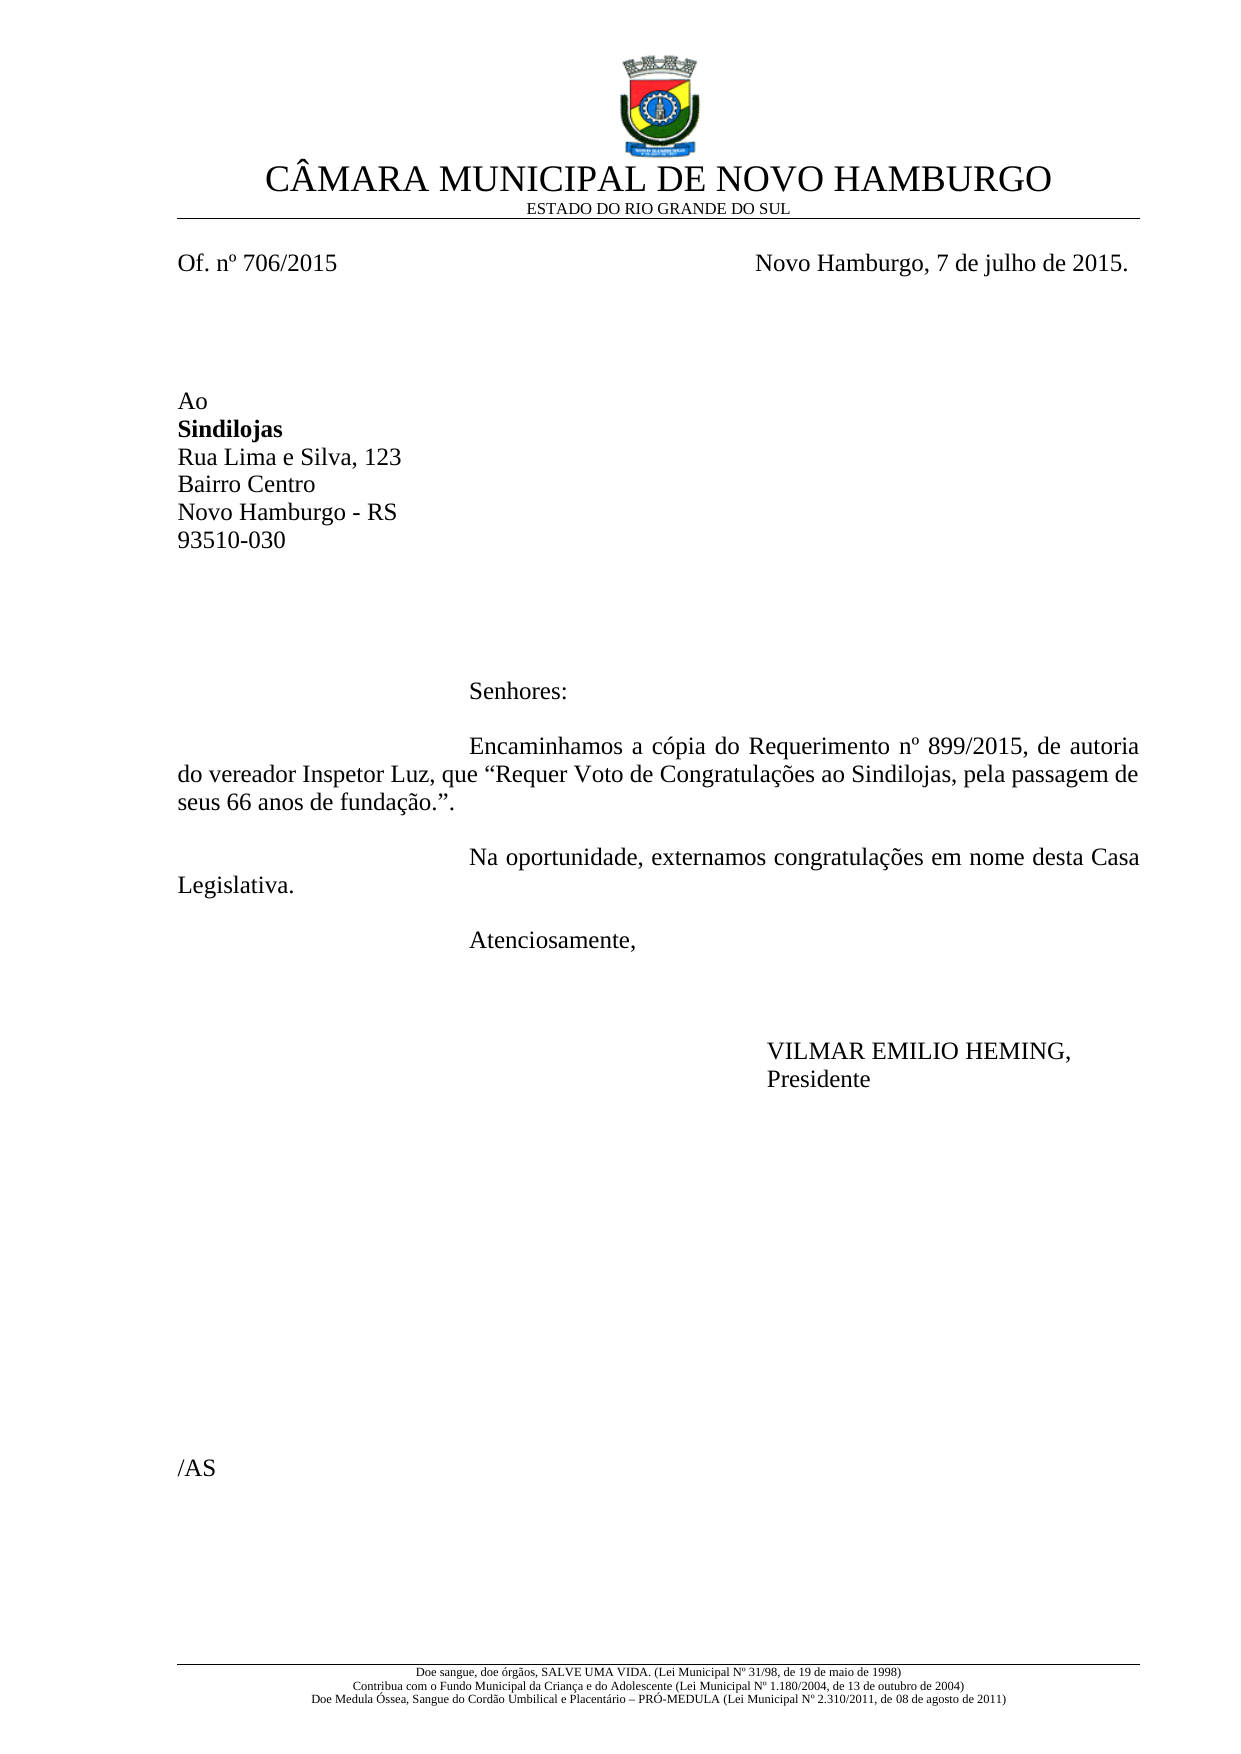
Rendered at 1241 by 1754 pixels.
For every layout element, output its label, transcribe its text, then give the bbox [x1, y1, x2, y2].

text 93510-030 [177, 526, 1140, 553]
text Na oportunidade, externamos congratulações em nome desta Casa Legislativa. [177, 843, 1140, 898]
text Encaminhamos a cópia do Requerimento nº 899/2015, de autoria do vereador Inspetor Luz, que “Requer Voto de Congratulações ao Sindilojas, pela passagem de seus 66 anos de fundação.”. [177, 732, 1140, 815]
text Sindilojas [177, 415, 1140, 443]
text Rua Lima e Silva, 123 [177, 443, 1140, 470]
text Novo Hamburgo - RS [177, 498, 1140, 526]
text VILMAR EMILIO HEMING, [767, 1037, 1140, 1065]
text Presidente [767, 1065, 1140, 1092]
text Ao [177, 387, 1140, 415]
text Bairro Centro [177, 470, 1140, 498]
text Of. nº 706/2015 Novo Hamburgo, 7 de julho de 2015. [177, 249, 1140, 276]
text /AS [177, 1454, 1140, 1482]
text Senhores: [177, 677, 1140, 704]
text Atenciosamente, [177, 926, 1140, 954]
picture [613, 47, 704, 163]
